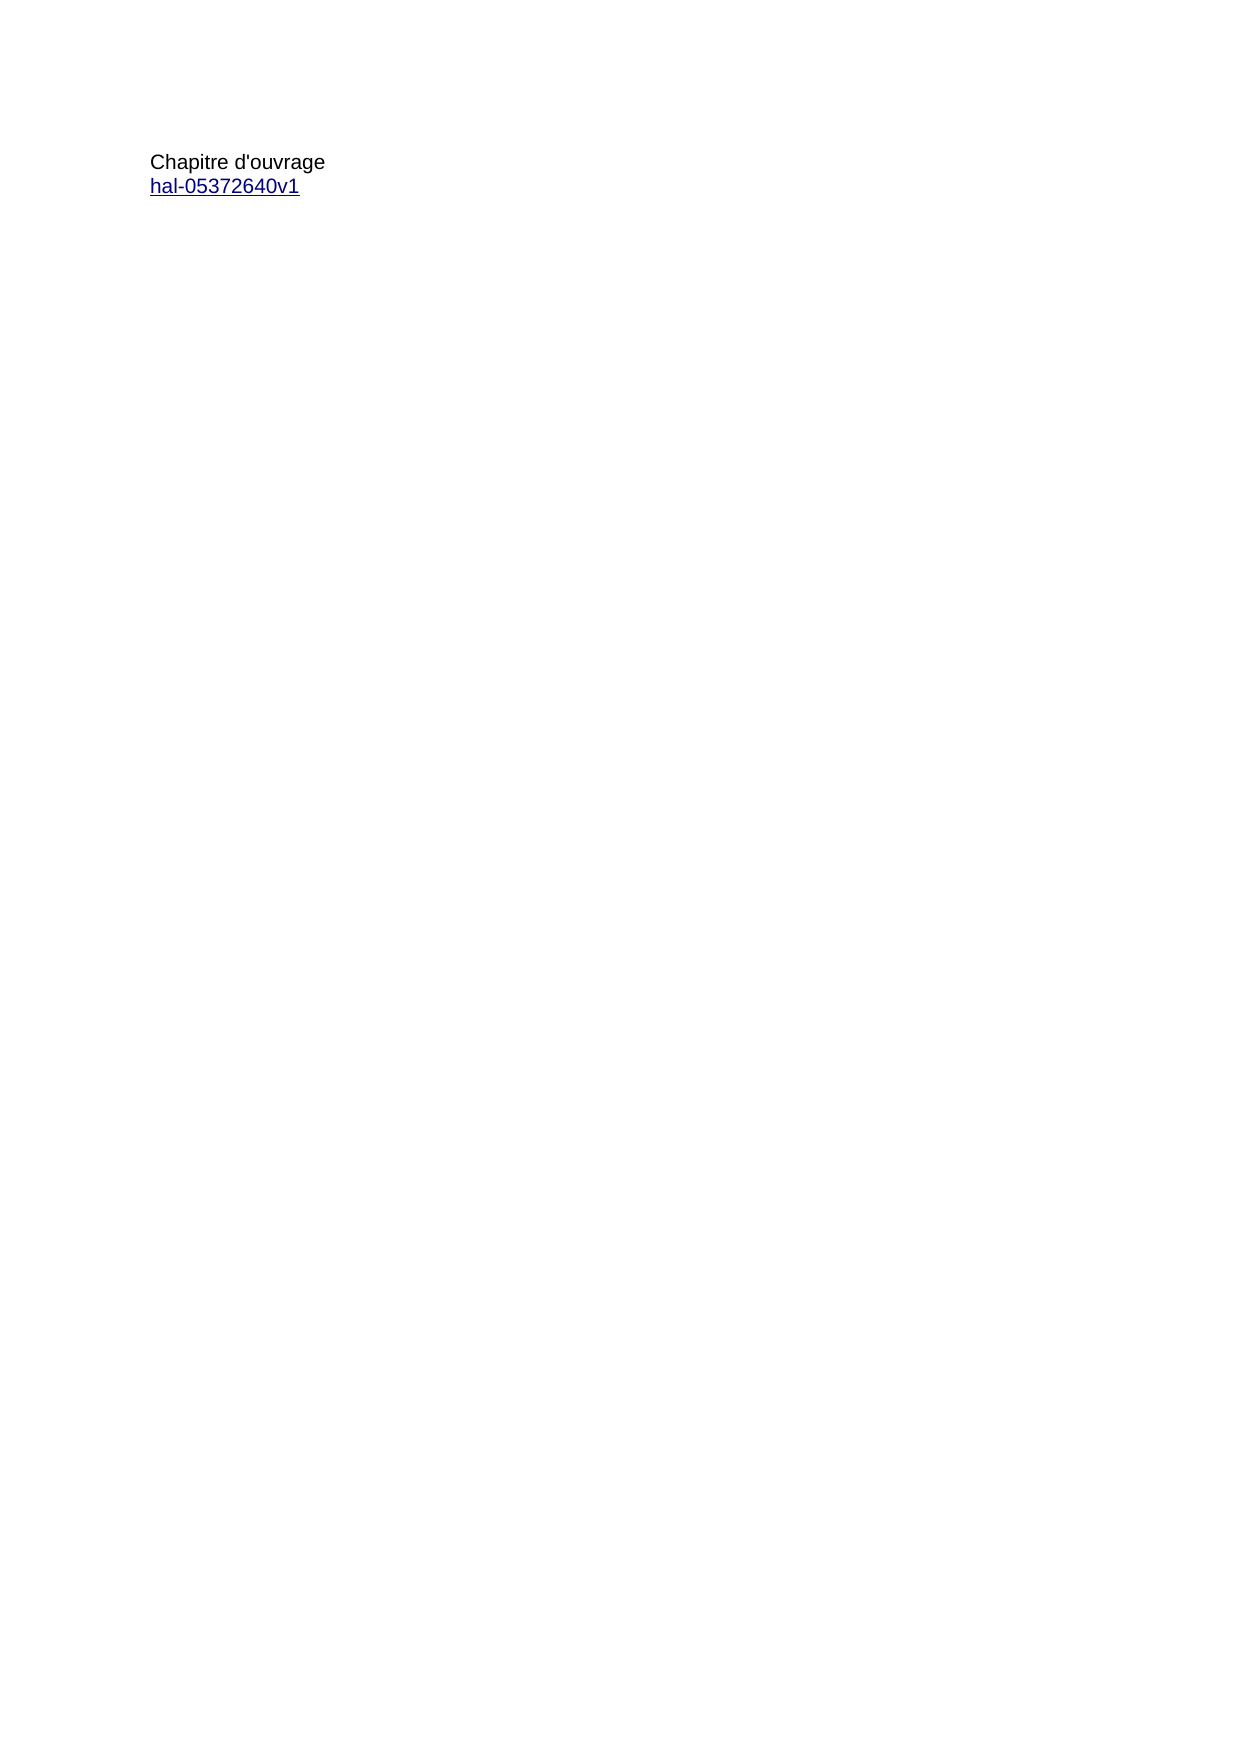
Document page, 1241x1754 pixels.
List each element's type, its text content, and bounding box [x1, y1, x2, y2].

table_header CHP from dual-fuel engine using biogas of anaerobic digestion of dairy manure Naïm Akkouche,François Nepveu,Khaled Loubar,Mohamed El-Amine Kadi,Mohand Tazerout Candida Vilarinho; Fernando Castro; Margarida Gonçalves; Ana Luísa Fernando. Wastes: Solutions, Treatments and Opportunities III : Selected Papers from the 5th International Conference Wastes 2019, September 4-6, 2019, Lisbon, Portugal, Taylor & Francis, pp.41-48, 2019, 9780429289798. ⟨10.1201/9780429289798-7⟩ Chapitre d'ouvrage hal-05372640v1 [150, 150, 1090, 198]
